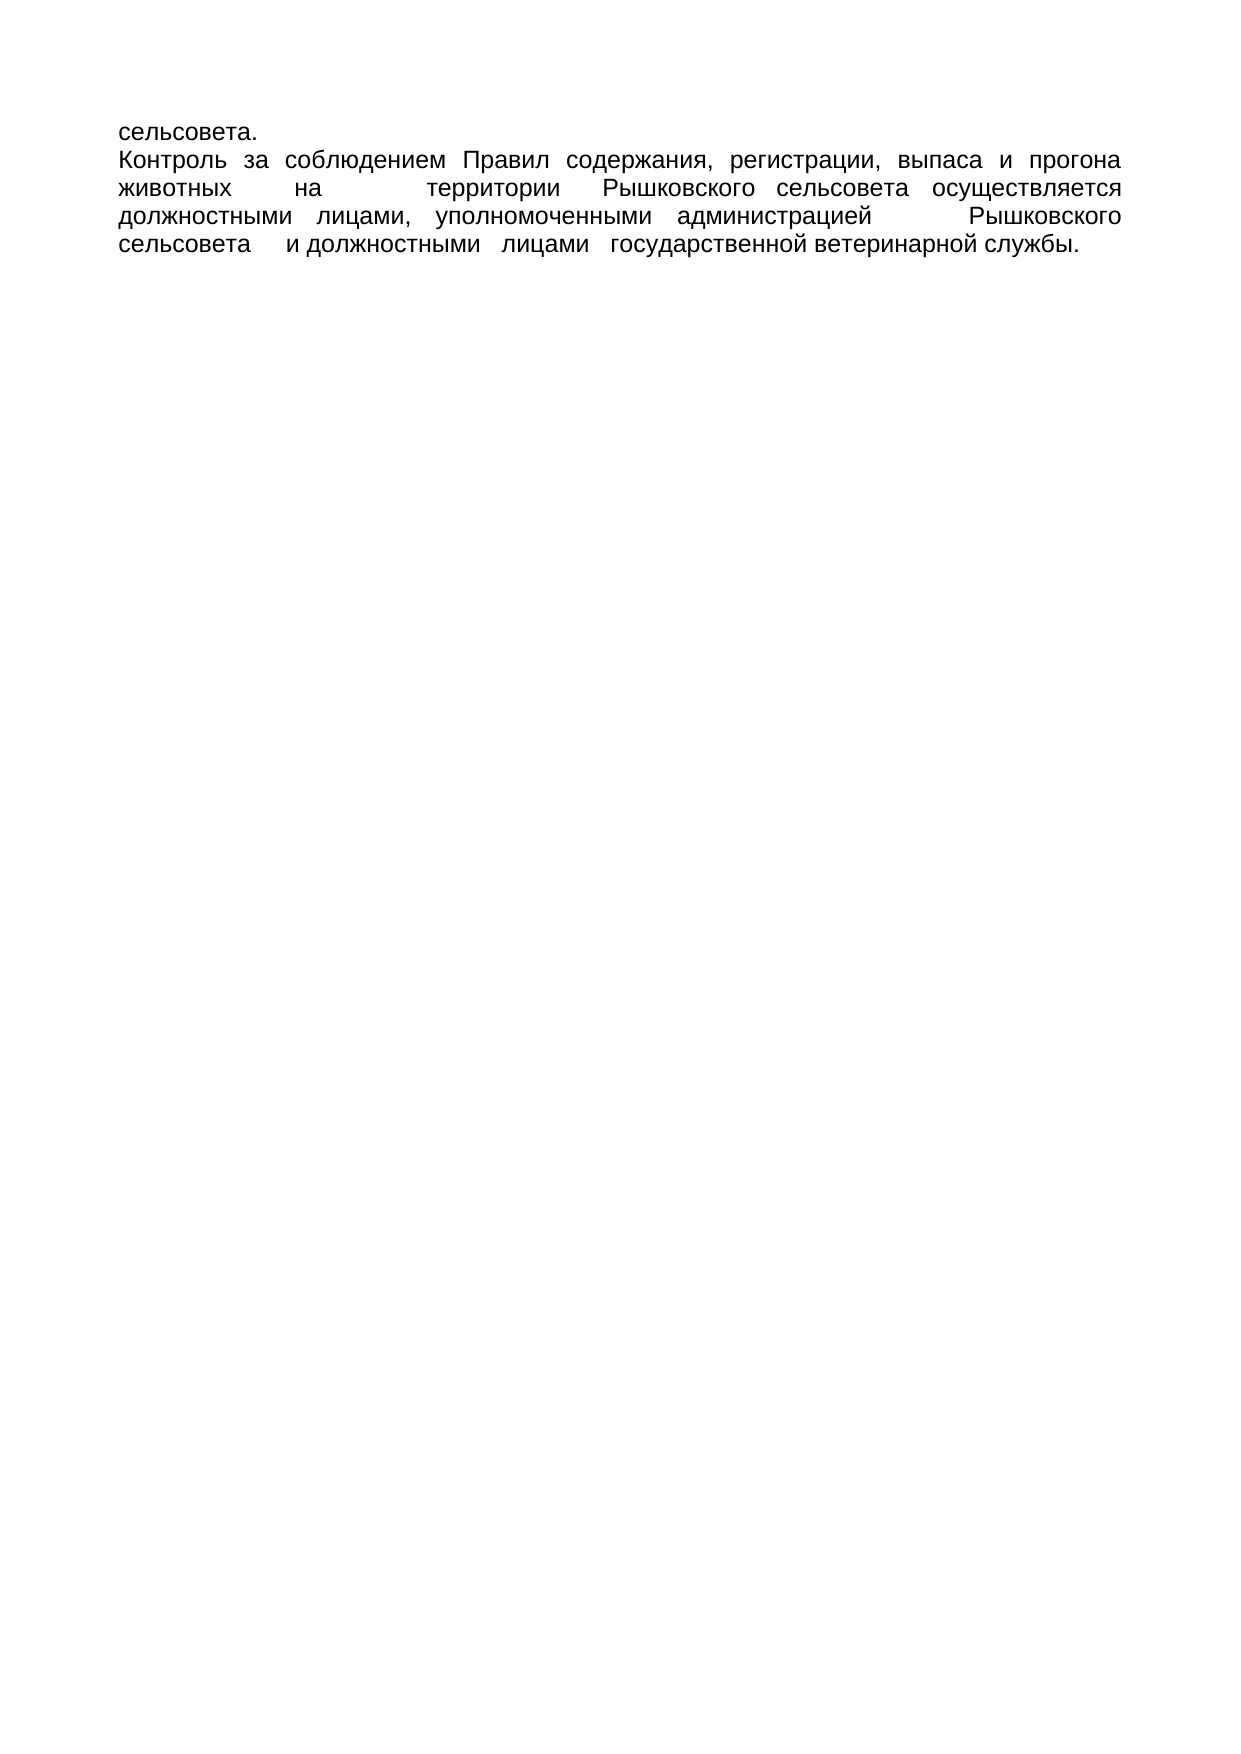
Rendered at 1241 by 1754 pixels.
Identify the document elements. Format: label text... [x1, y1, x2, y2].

text сельсовета. [118, 118, 1122, 146]
text Контроль за соблюдением Правил содержания, регистрации, выпаса и прогона животных на территории Рышковского сельсовета осуществляется должностными лицами, уполномоченными администрацией Рышковского сельсовета и должностными лицами государственной ветеринарной службы. [118, 146, 1122, 258]
